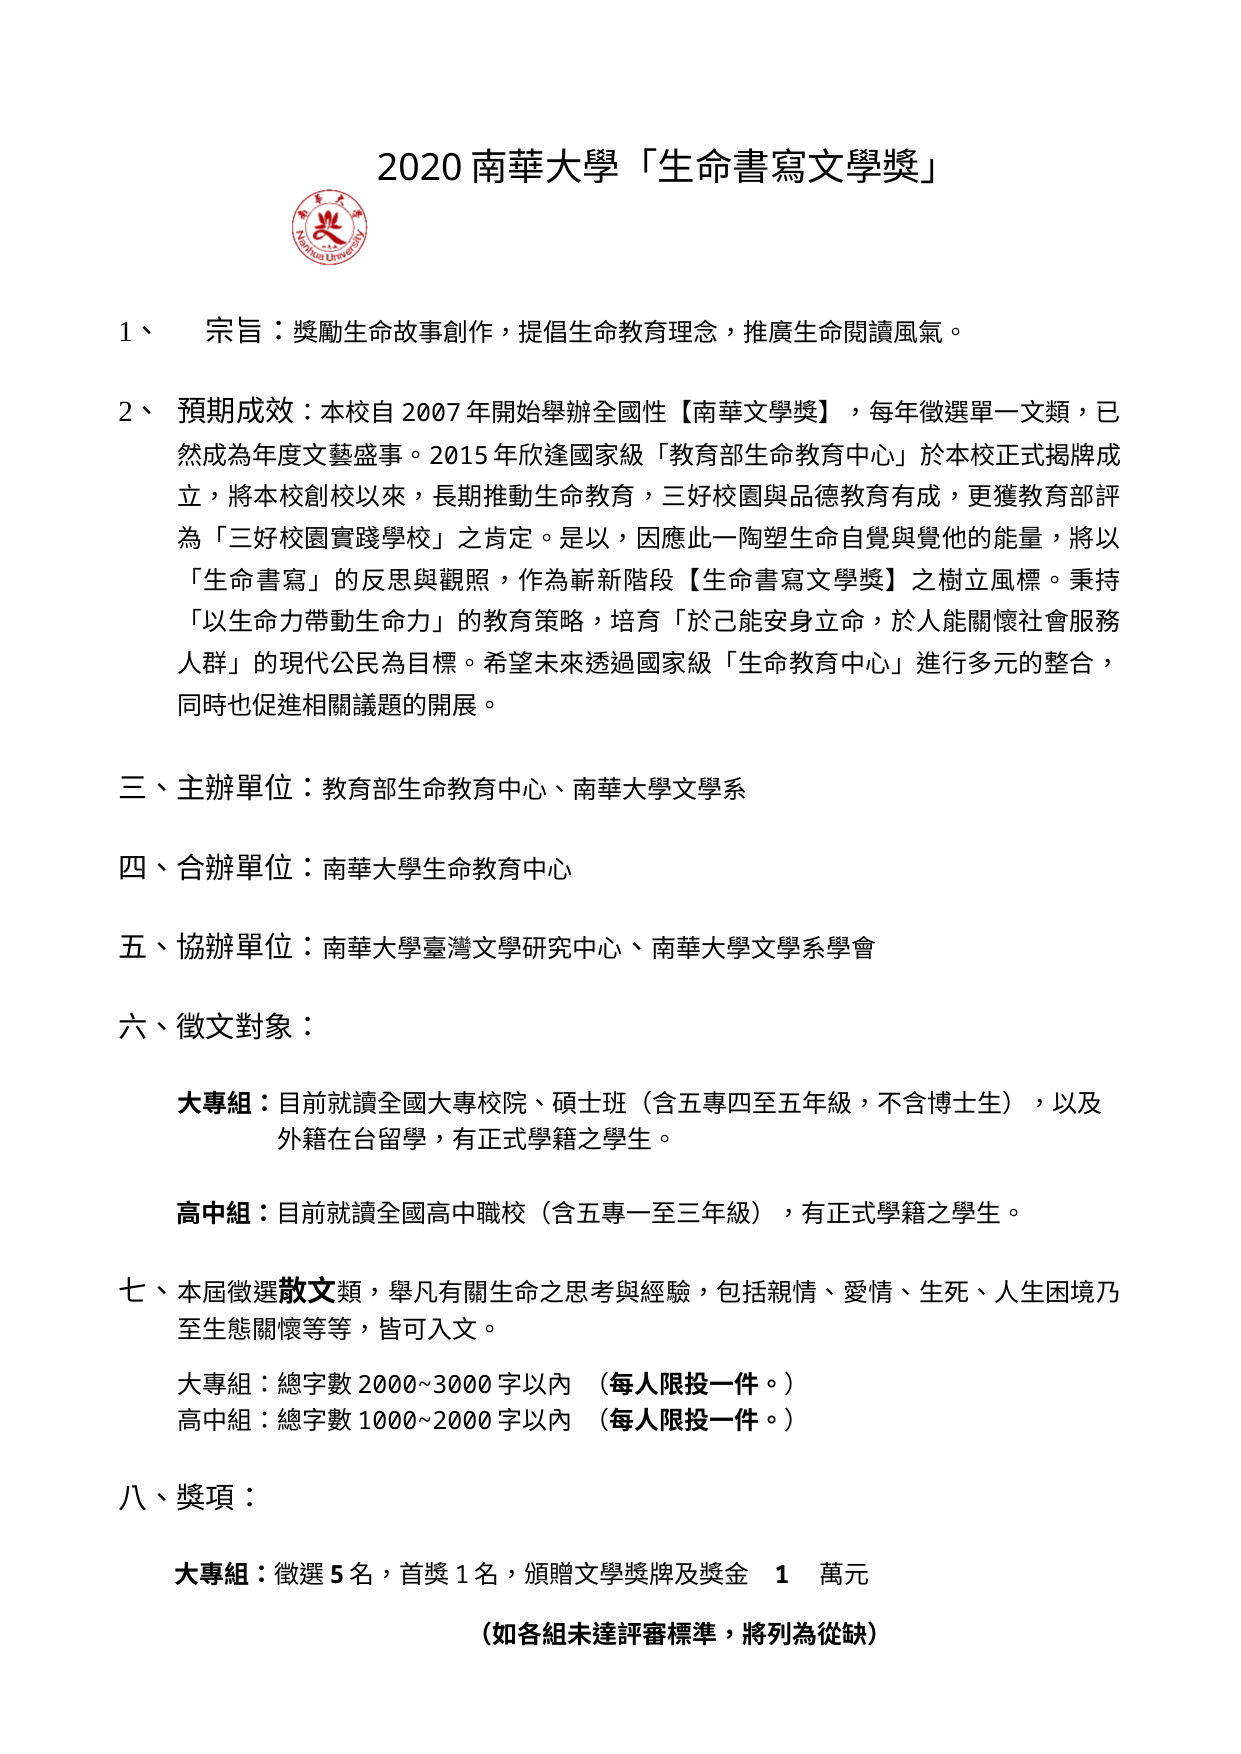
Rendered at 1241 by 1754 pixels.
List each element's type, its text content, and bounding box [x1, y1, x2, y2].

text 大專組：徵選5名，首獎1名，頒贈文學獎牌及獎金 1 萬元 [174, 1554, 1122, 1591]
text 高中組：總字數1000~2000字以內 （每人限投一件。） [118, 1401, 1122, 1437]
list 預期成效：本校自2007年開始舉辦全國性【南華文學獎】，每年徵選單一文類，已然成為年度文藝盛事。2015年欣逢國家級「教育部生命教育中心」於本校正式揭牌成立，將本校創校以來，長期推動生命教育，三好校園與品德教育有成，更獲教育部評為「三好校園實踐學校」之肯定。是以，因應此一陶塑生命自覺與覺他的能量，將以「生命書寫」的反思與觀照，作為嶄新階段【生命書寫文學獎】之樹立風標。秉持「以生命力帶動生命力」的教育策略，培育「於己能安身立命，於人能關懷社會服務人群」的現代公民為目標。希望未來透過國家級「生命教育中心」進行多元的整合，同時也促進相關議題的開展。 [118, 387, 1122, 721]
text 2020南華大學「生命書寫文學獎」 [118, 101, 1122, 289]
list 宗旨：獎勵生命故事創作，提倡生命教育理念，推廣生命閱讀風氣。 [118, 308, 1122, 350]
text 四、合辦單位：南華大學生命教育中心 [118, 844, 1122, 886]
text 大專組：目前就讀全國大專校院、碩士班（含五專四至五年級，不含博士生），以及外籍在台留學，有正式學籍之學生。 [177, 1083, 1122, 1156]
text 三、主辦單位：教育部生命教育中心、南華大學文學系 [118, 764, 1122, 807]
text 六、徵文對象： [118, 1004, 1122, 1046]
text 五、協辦單位：南華大學臺灣文學研究中心、南華大學文學系學會 [118, 924, 1122, 966]
text 大專組：總字數2000~3000字以內 （每人限投一件。） [118, 1364, 1122, 1401]
text 高中組：目前就讀全國高中職校（含五專一至三年級），有正式學籍之學生。 [177, 1193, 1122, 1230]
text 七、本屆徵選散文類，舉凡有關生命之思考與經驗，包括親情、愛情、生死、人生困境乃至生態關懷等等，皆可入文。 [118, 1267, 1122, 1346]
text 八、獎項： [118, 1474, 1122, 1517]
